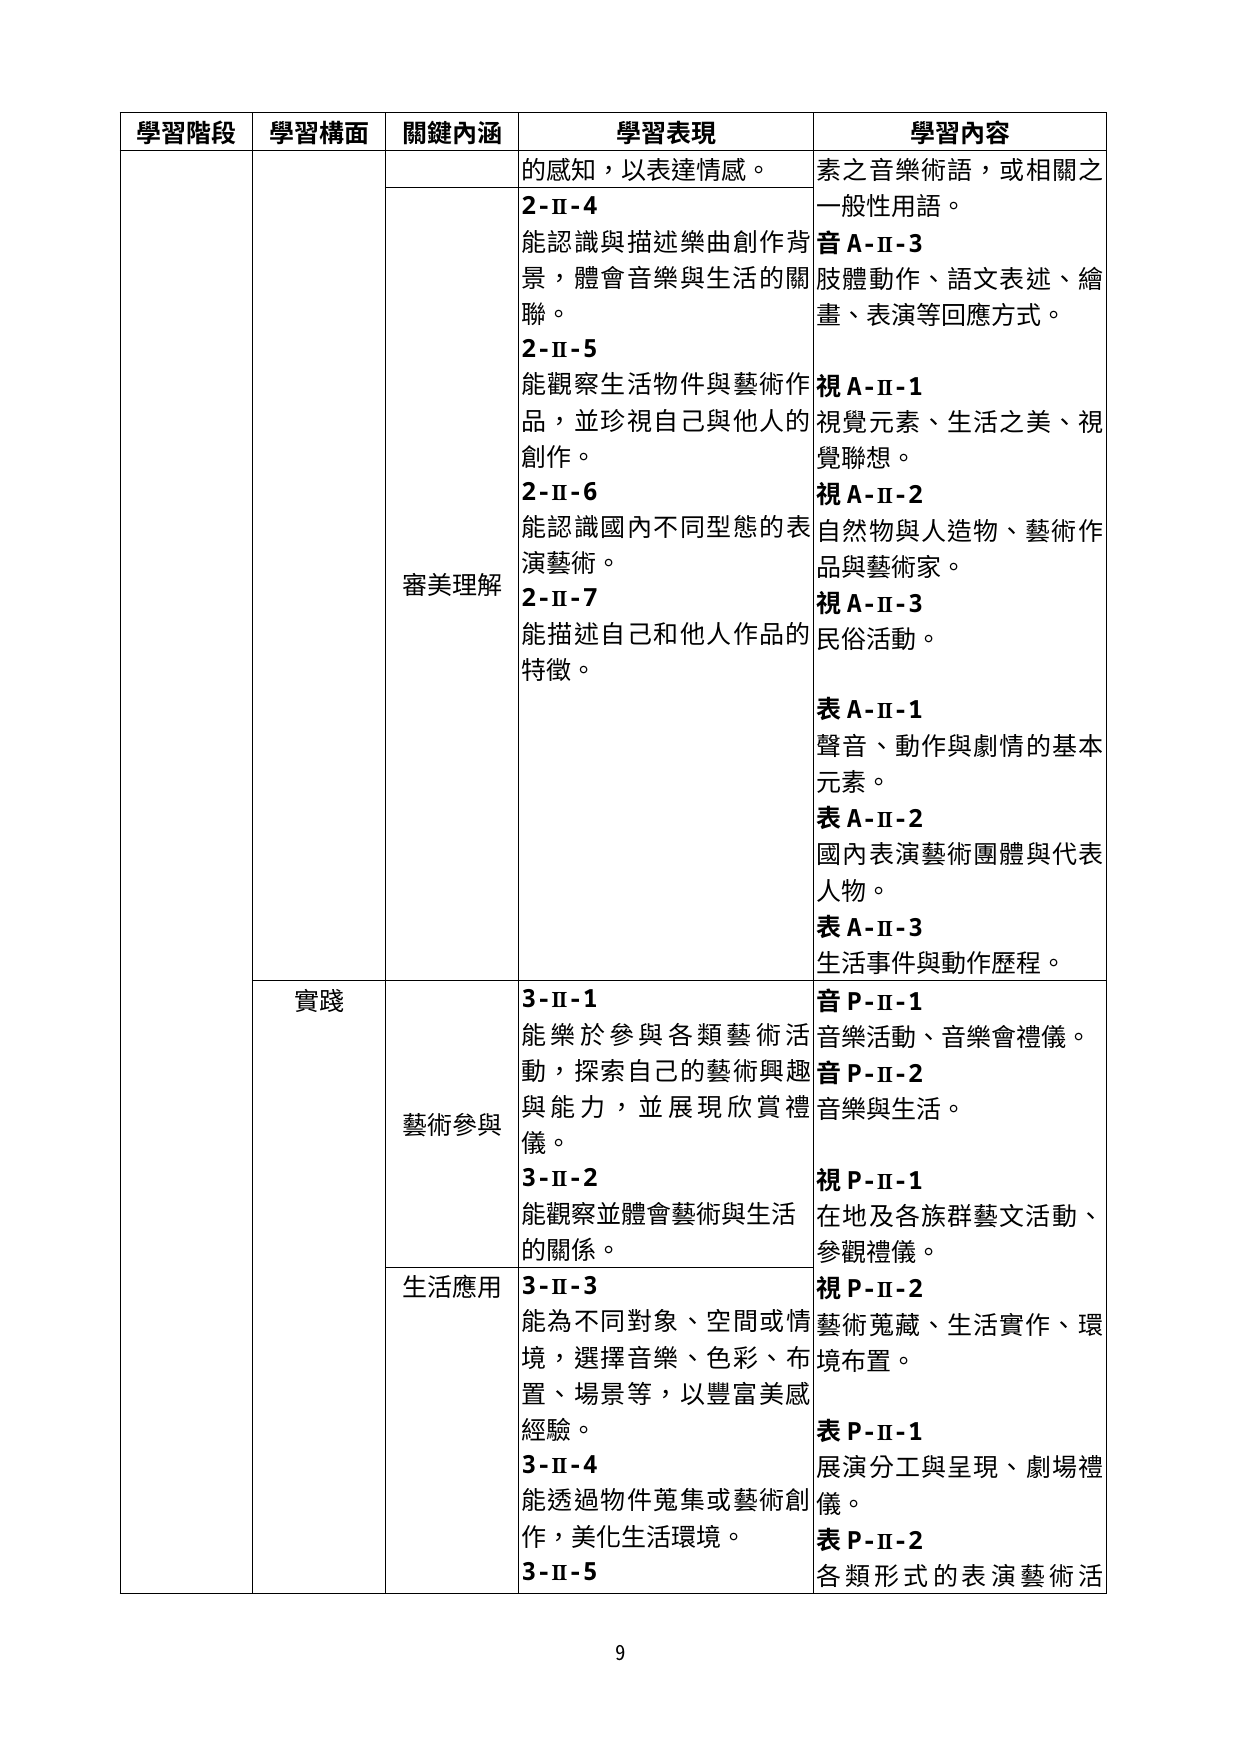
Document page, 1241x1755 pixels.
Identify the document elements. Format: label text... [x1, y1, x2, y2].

table_header 學習表現 [519, 113, 813, 149]
table_cell 3-Ⅱ-1 能樂於參與各類藝術活動，探索自己的藝術興趣與能力，並展現欣賞禮儀。 3-Ⅱ-2 能觀察並體會藝術與生活的關係。 [519, 981, 813, 1267]
table_cell [386, 151, 518, 187]
table_cell 素之音樂術語，或相關之一般性用語。 音A-Ⅱ-3 肢體動作、語文表述、繪畫、表演等回應方式。 視A-Ⅱ-1 視覺元素、生活之美、視覺聯想。 視A-Ⅱ-2 自然物與人造物、藝術作品與藝術家。 視A-Ⅱ-3 民俗活動。 表A-Ⅱ-1 聲音、動作與劇情的基本元素。 表A-Ⅱ-2 國內表演藝術團體與代表人物。 表A-Ⅱ-3 生活事件與動作歷程。 [814, 151, 1106, 980]
table_cell [121, 151, 252, 1593]
table_cell [253, 151, 385, 980]
table_header 學習構面 [253, 113, 385, 149]
table_header 關鍵內涵 [386, 113, 518, 149]
table_header 學習階段 [121, 113, 252, 149]
table_cell 3-Ⅱ-3 能為不同對象、空間或情境，選擇音樂、色彩、布置、場景等，以豐富美感經驗。 3-Ⅱ-4 能透過物件蒐集或藝術創作，美化生活環境。 3-Ⅱ-5 [519, 1268, 813, 1593]
table_header 學習內容 [814, 113, 1106, 149]
table_cell 生活應用 [386, 1268, 518, 1593]
table_cell 藝術參與 [386, 981, 518, 1267]
table_cell 審美理解 [386, 188, 518, 980]
table_cell 音P-Ⅱ-1 音樂活動、音樂會禮儀。 音P-Ⅱ-2 音樂與生活。 視P-Ⅱ-1 在地及各族群藝文活動、參觀禮儀。 視P-Ⅱ-2 藝術蒐藏、生活實作、環境布置。 表P-Ⅱ-1 展演分工與呈現、劇場禮儀。 表P-Ⅱ-2 各類形式的表演藝術活 [814, 981, 1106, 1593]
table_cell 實踐 [253, 981, 385, 1593]
table_cell 的感知，以表達情感。 [519, 151, 813, 187]
table_cell 2-Ⅱ-4 能認識與描述樂曲創作背景，體會音樂與生活的關聯。 2-Ⅱ-5 能觀察生活物件與藝術作品，並珍視自己與他人的創作。 2-Ⅱ-6 能認識國內不同型態的表演藝術。 2-Ⅱ-7 能描述自己和他人作品的特徵。 [519, 188, 813, 980]
